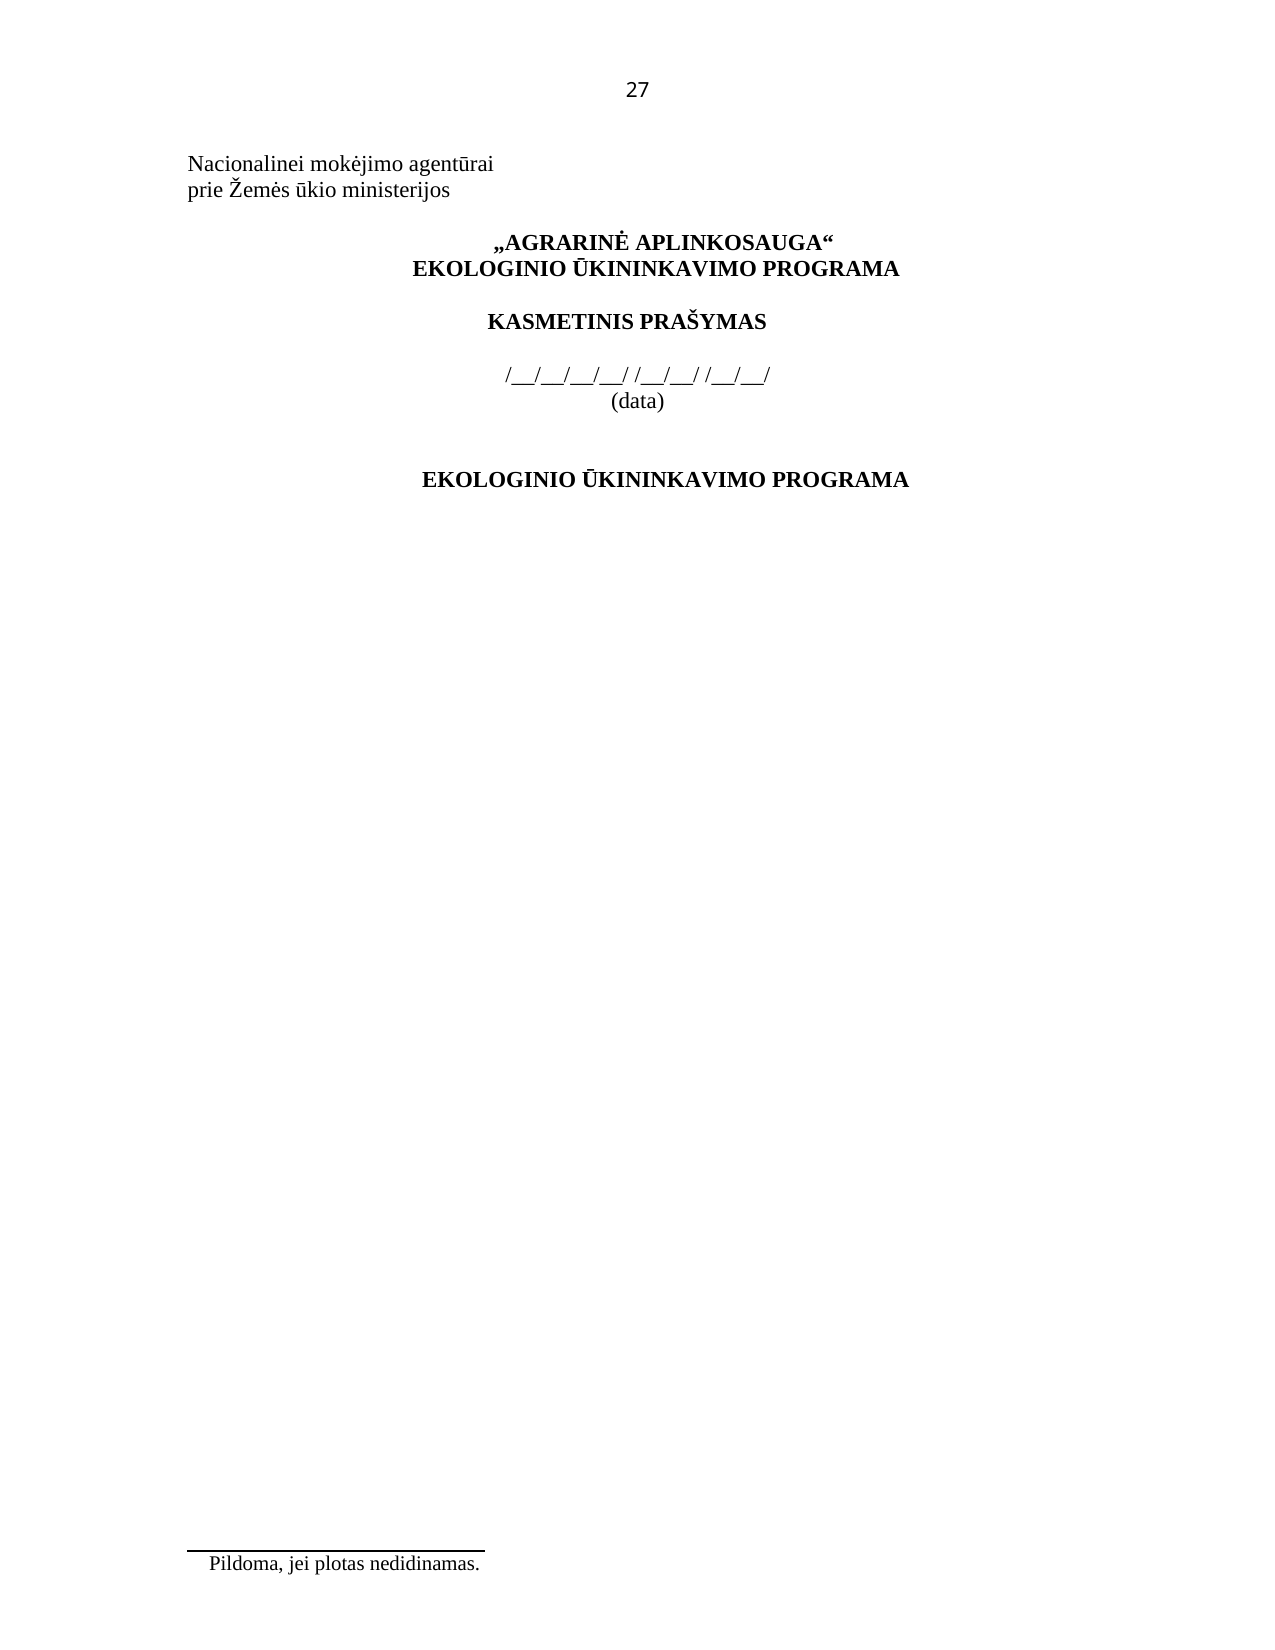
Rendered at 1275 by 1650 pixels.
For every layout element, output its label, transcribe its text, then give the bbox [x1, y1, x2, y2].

text prie Žemės ūkio ministerijos [187, 176, 1197, 203]
text „AGRARINĖ APLINKOSAUGA“ [412, 229, 1087, 255]
text EKOLOGINIO ŪKININKAVIMO PROGRAMA [187, 466, 1087, 493]
text Pildoma, jei plotas nedidinamas. [187, 1551, 1087, 1575]
text (data) [187, 387, 1087, 413]
text KASMETINIS PRAŠYMAS [412, 308, 1087, 334]
text EKOLOGINIO ŪKININKAVIMO PROGRAMA [412, 255, 1087, 282]
text Nacionalinei mokėjimo agentūrai [187, 150, 1087, 176]
text /__/__/__/__/ /__/__/ /__/__/ [187, 361, 1087, 387]
